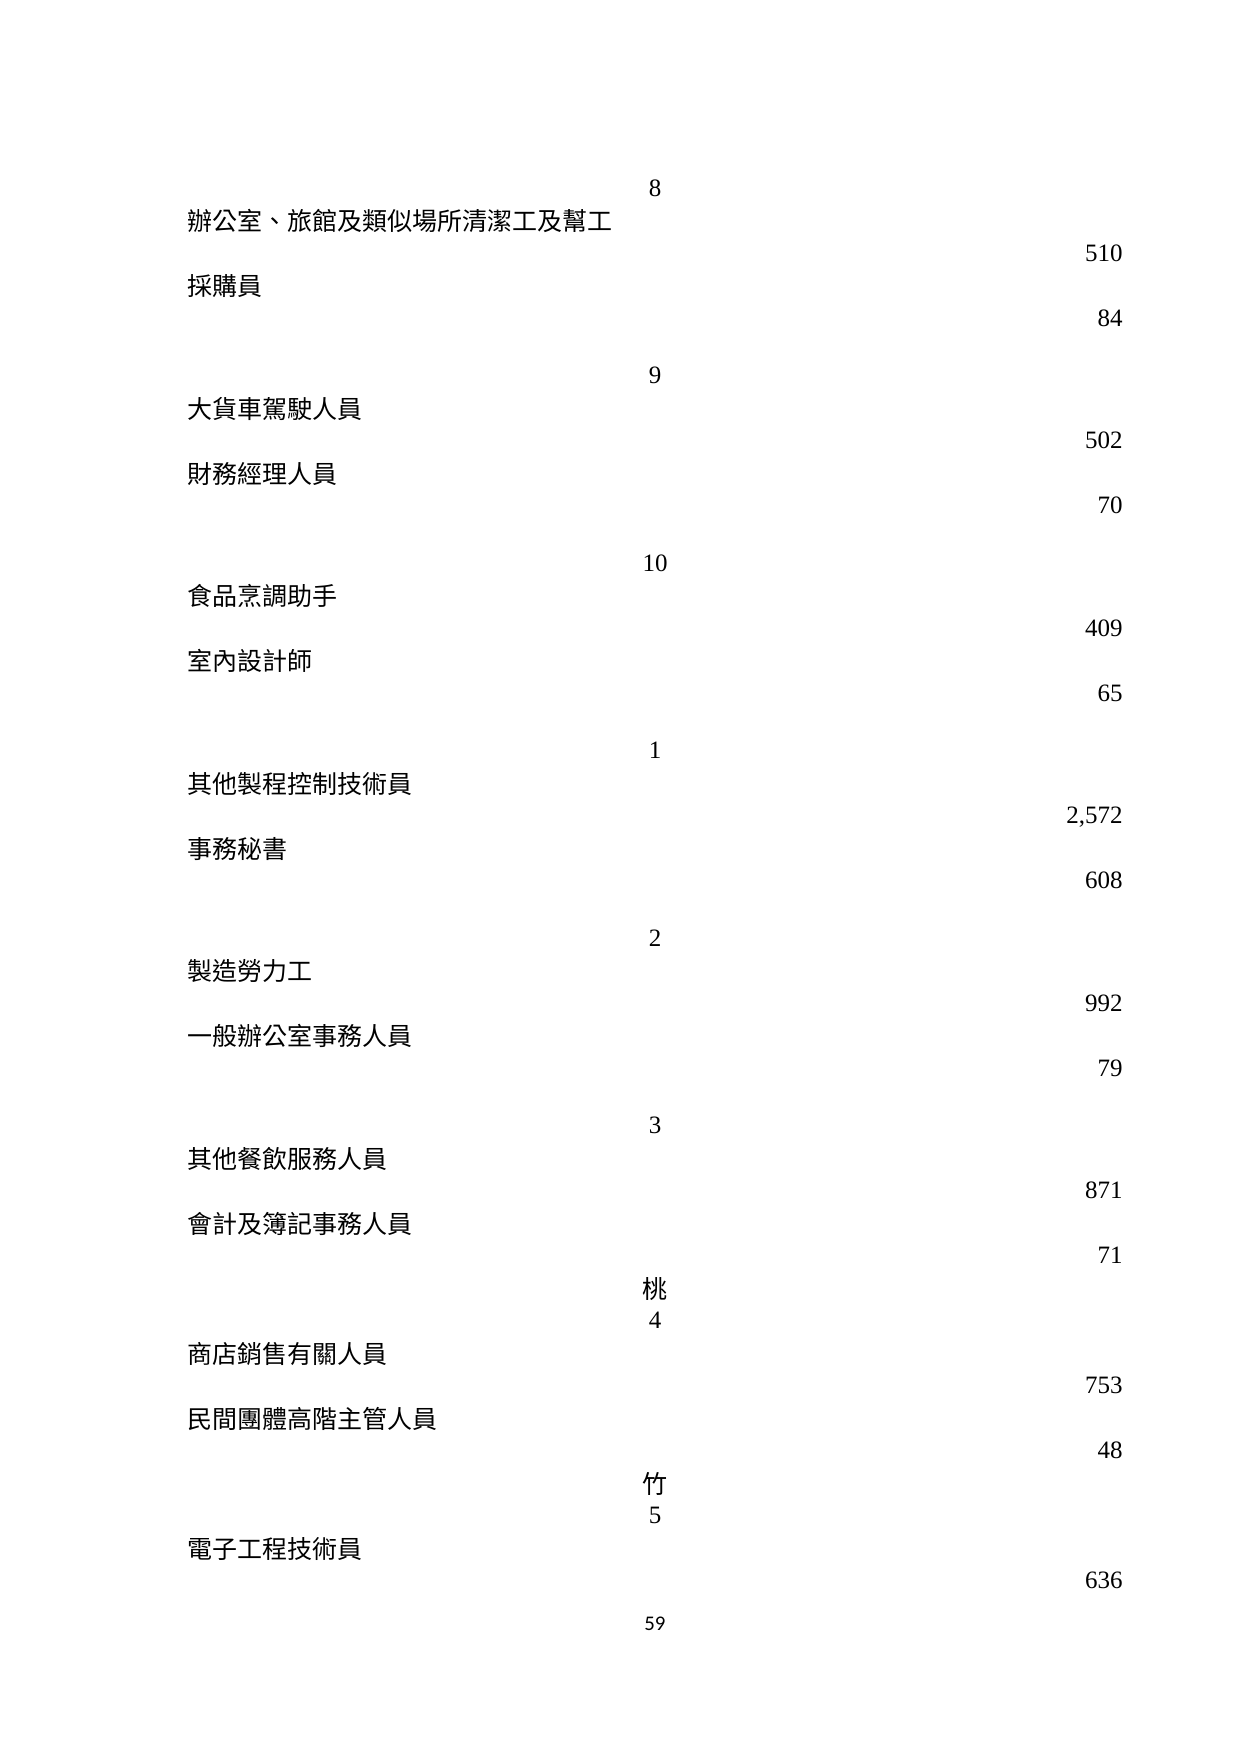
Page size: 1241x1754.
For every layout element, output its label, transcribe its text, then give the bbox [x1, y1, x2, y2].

text 採購員 [187, 267, 1122, 303]
text 3 [187, 1110, 1122, 1139]
text 大貨車駕駛人員 [187, 389, 1122, 425]
text 會計及簿記事務人員 [187, 1204, 1122, 1240]
text 一般辦公室事務人員 [187, 1017, 1122, 1053]
text 409 [187, 613, 1122, 642]
text 70 [187, 490, 1122, 519]
text 608 [187, 865, 1122, 894]
text 食品烹調助手 [187, 577, 1122, 613]
text 871 [187, 1175, 1122, 1204]
text 1 [187, 735, 1122, 764]
text 84 [187, 303, 1122, 332]
text 71 [187, 1240, 1122, 1269]
text 商店銷售有關人員 [187, 1334, 1122, 1370]
text 室內設計師 [187, 642, 1122, 678]
text 桃 [187, 1269, 1122, 1305]
text 事務秘書 [187, 829, 1122, 865]
text 5 [187, 1500, 1122, 1529]
text 2,572 [187, 800, 1122, 829]
text 製造勞力工 [187, 952, 1122, 988]
text 辦公室、旅館及類似場所清潔工及幫工 [187, 202, 1122, 238]
text 9 [187, 360, 1122, 389]
text 財務經理人員 [187, 454, 1122, 490]
text 民間團體高階主管人員 [187, 1399, 1122, 1435]
text 79 [187, 1053, 1122, 1082]
text 10 [187, 548, 1122, 577]
text 2 [187, 923, 1122, 952]
text 8 [187, 173, 1122, 202]
text 竹 [187, 1464, 1122, 1500]
text 電子工程技術員 [187, 1529, 1122, 1565]
text 992 [187, 988, 1122, 1017]
text 65 [187, 678, 1122, 707]
text 510 [187, 238, 1122, 267]
text 48 [187, 1435, 1122, 1464]
text 636 [187, 1565, 1122, 1594]
text 753 [187, 1370, 1122, 1399]
text 4 [187, 1305, 1122, 1334]
text 其他餐飲服務人員 [187, 1139, 1122, 1175]
text 其他製程控制技術員 [187, 764, 1122, 800]
text 502 [187, 425, 1122, 454]
